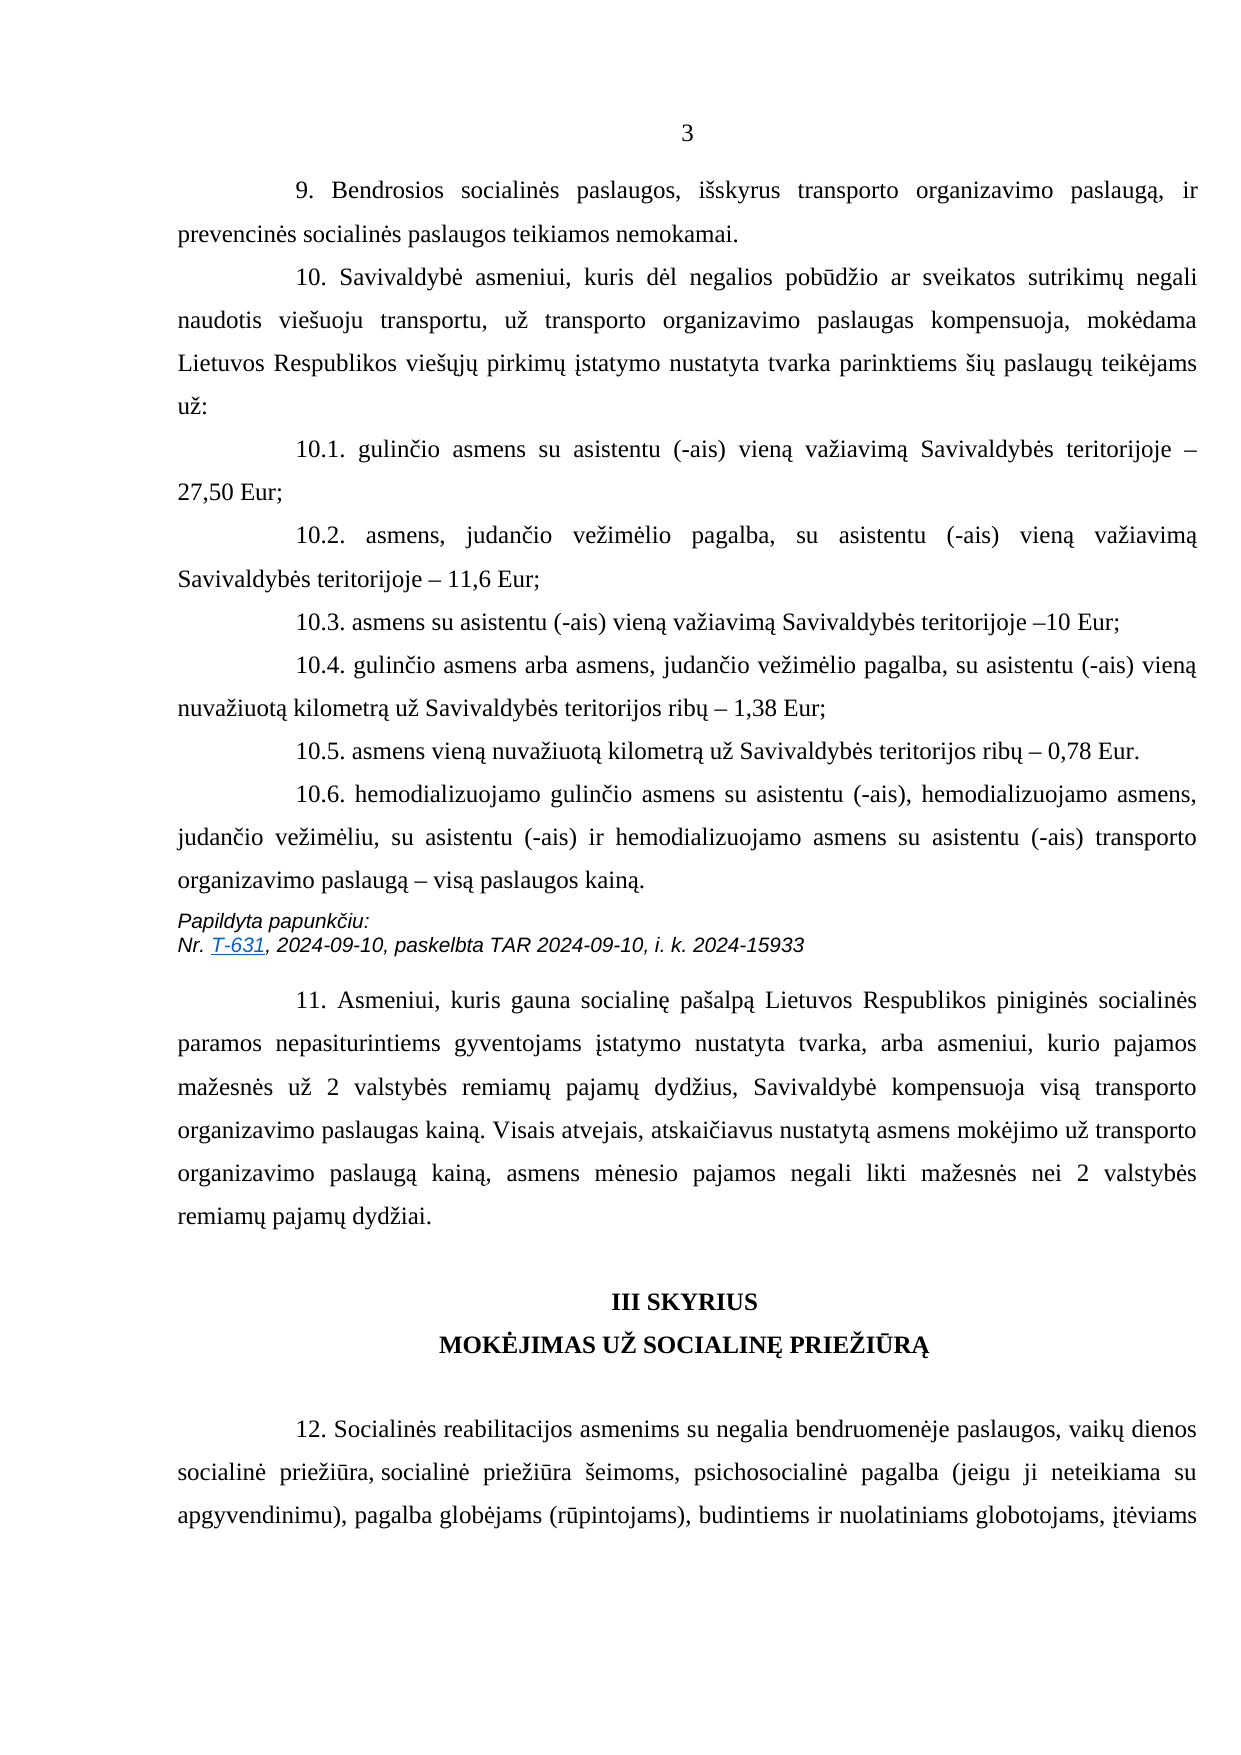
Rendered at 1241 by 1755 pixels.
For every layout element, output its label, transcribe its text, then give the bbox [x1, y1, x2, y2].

text III SKYRIUS [177, 1287, 1198, 1316]
text MOKĖJIMAS UŽ SOCIALINĘ PRIEŽIŪRĄ [177, 1330, 1198, 1359]
text Nr. T-631, 2024-09-10, paskelbta TAR 2024-09-10, i. k. 2024-15933 [177, 933, 1198, 957]
text 10.5. asmens vieną nuvažiuotą kilometrą už Savivaldybės teritorijos ribų – 0,78 Eur. [177, 736, 1198, 765]
text 10.4. gulinčio asmens arba asmens, judančio vežimėlio pagalba, su asistentu (-ais) vieną nuvažiuotą kilometrą už Savivaldybės teritorijos ribų – 1,38 Eur; [177, 650, 1198, 722]
text 9. Bendrosios socialinės paslaugos, išskyrus transporto organizavimo paslaugą, ir prevencinės socialinės paslaugos teikiamos nemokamai. [177, 176, 1198, 247]
text 10.2. asmens, judančio vežimėlio pagalba, su asistentu (-ais) vieną važiavimą Savivaldybės teritorijoje – 11,6 Eur; [177, 521, 1198, 592]
text 12. Socialinės reabilitacijos asmenims su negalia bendruomenėje paslaugos, vaikų dienos socialinė priežiūra, socialinė priežiūra šeimoms, psichosocialinė pagalba (jeigu ji neteikiama su apgyvendinimu), pagalba globėjams (rūpintojams), budintiems ir nuolatiniams globotojams, įtėviams [177, 1414, 1198, 1529]
text 10.3. asmens su asistentu (-ais) vieną važiavimą Savivaldybės teritorijoje –10 Eur; [177, 607, 1198, 636]
text 10.1. gulinčio asmens su asistentu (-ais) vieną važiavimą Savivaldybės teritorijoje – 27,50 Eur; [177, 434, 1198, 506]
text 11. Asmeniui, kuris gauna socialinę pašalpą Lietuvos Respublikos piniginės socialinės paramos nepasiturintiems gyventojams įstatymo nustatyta tvarka, arba asmeniui, kurio pajamos mažesnės už 2 valstybės remiamų pajamų dydžius, Savivaldybė kompensuoja visą transporto organizavimo paslaugas kainą. Visais atvejais, atskaičiavus nustatytą asmens mokėjimo už transporto organizavimo paslaugą kainą, asmens mėnesio pajamos negali likti mažesnės nei 2 valstybės remiamų pajamų dydžiai. [177, 985, 1198, 1230]
text 10. Savivaldybė asmeniui, kuris dėl negalios pobūdžio ar sveikatos sutrikimų negali naudotis viešuoju transportu, už transporto organizavimo paslaugas kompensuoja, mokėdama Lietuvos Respublikos viešųjų pirkimų įstatymo nustatyta tvarka parinktiems šių paslaugų teikėjams už: [177, 262, 1198, 420]
text 10.6. hemodializuojamo gulinčio asmens su asistentu (-ais), hemodializuojamo asmens, judančio vežimėliu, su asistentu (-ais) ir hemodializuojamo asmens su asistentu (-ais) transporto organizavimo paslaugą – visą paslaugos kainą. [177, 779, 1198, 894]
text Papildyta papunkčiu: [177, 909, 1198, 933]
